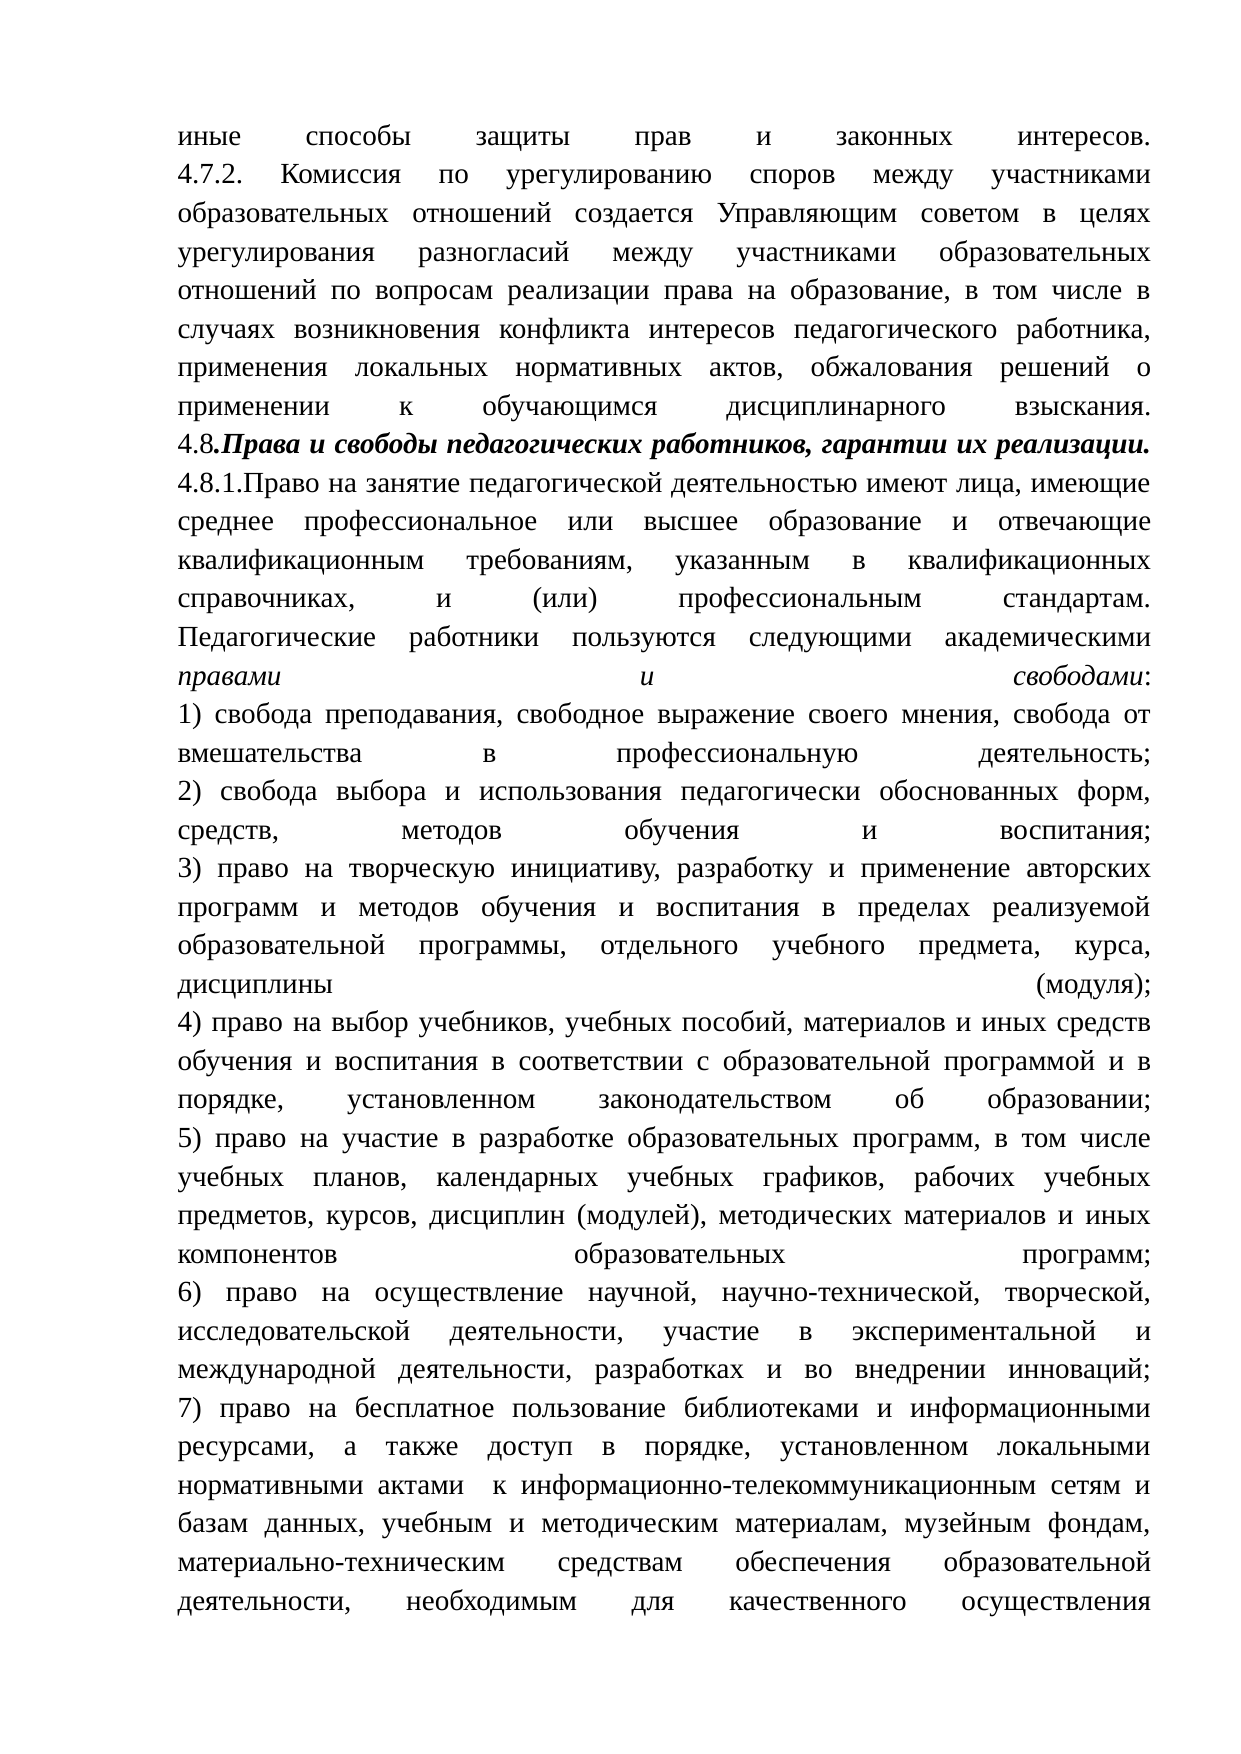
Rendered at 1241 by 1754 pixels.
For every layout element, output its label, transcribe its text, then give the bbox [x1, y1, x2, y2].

text иные способы защиты прав и законных интересов. 4.7.2. Комиссия по урегулированию споров между участниками образовательных отношений создается Управляющим советом в целях урегулирования разногласий между участниками образовательных отношений по вопросам реализации права на образование, в том числе в случаях возникновения конфликта интересов педагогического работника, применения локальных нормативных актов, обжалования решений о применении к обучающимся дисциплинарного взыскания. 4.8.Права и свободы педагогических работников, гарантии их реализации. 4.8.1.Право на занятие педагогической деятельностью имеют лица, имеющие среднее профессиональное или высшее образование и отвечающие квалификационным требованиям, указанным в квалификационных справочниках, и (или) профессиональным стандартам. Педагогические работники пользуются следующими академическими правами и свободами: 1) свобода преподавания, свободное выражение своего мнения, свобода от вмешательства в профессиональную деятельность; 2) свобода выбора и использования педагогически обоснованных форм, средств, методов обучения и воспитания; 3) право на творческую инициативу, разработку и применение авторских программ и методов обучения и воспитания в пределах реализуемой образовательной программы, отдельного учебного предмета, курса, дисциплины (модуля); 4) право на выбор учебников, учебных пособий, материалов и иных средств обучения и воспитания в соответствии с образовательной программой и в порядке, установленном законодательством об образовании; 5) право на участие в разработке образовательных программ, в том числе учебных планов, календарных учебных графиков, рабочих учебных предметов, курсов, дисциплин (модулей), методических материалов и иных компонентов образовательных программ; 6) право на осуществление научной, научно-технической, творческой, исследовательской деятельности, участие в экспериментальной и международной деятельности, разработках и во внедрении инноваций; 7) право на бесплатное пользование библиотеками и информационными ресурсами, а также доступ в порядке, установленном локальными нормативными актами к информационно-телекоммуникационным сетям и базам данных, учебным и методическим материалам, музейным фондам, материально-техническим средствам обеспечения образовательной деятельности, необходимым для качественного осуществления [177, 118, 1152, 1616]
